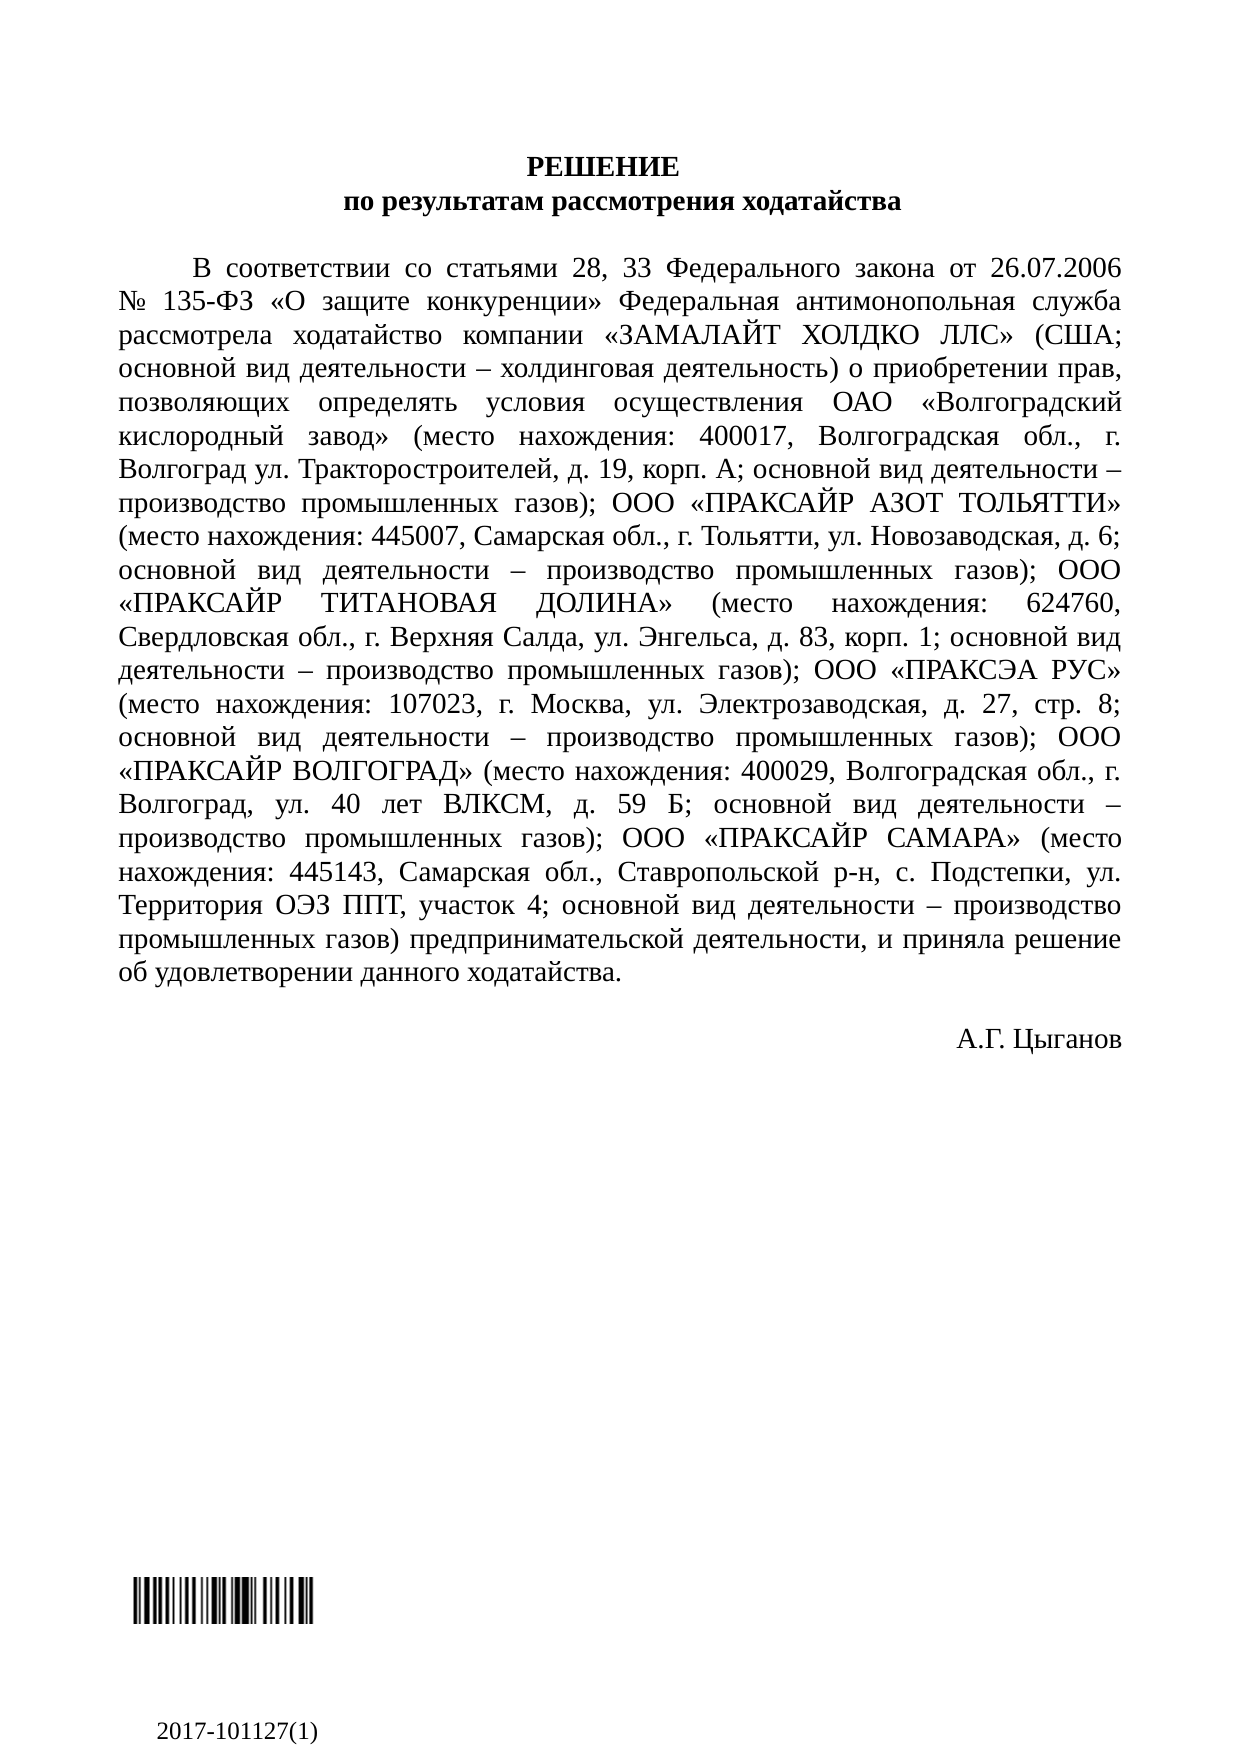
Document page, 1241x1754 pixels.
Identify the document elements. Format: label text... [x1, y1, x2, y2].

text РЕШЕНИЕ [118, 149, 1122, 183]
subtitle В соответствии со статьями 28, 33 Федерального закона от 26.07.2006 № 135-ФЗ «О защите конкуренции» Федеральная антимонопольная служба рассмотрела ходатайство компании «ЗАМАЛАЙТ ХОЛДКО ЛЛС» (США; основной вид деятельности – холдинговая деятельность) о приобретении прав, позволяющих определять условия осуществления ОАО «Волгоградский кислородный завод» (место нахождения: 400017, Волгоградская обл., г. Волгоград ул. Тракторостроителей, д. 19, корп. А; основной вид деятельности – производство промышленных газов); ООО «ПРАКСАЙР АЗОТ ТОЛЬЯТТИ» (место нахождения: 445007, Самарская обл., г. Тольятти, ул. Новозаводская, д. 6; основной вид деятельности – производство промышленных газов); ООО «ПРАКСАЙР ТИТАНОВАЯ ДОЛИНА» (место нахождения: 624760, Свердловская обл., г. Верхняя Салда, ул. Энгельса, д. 83, корп. 1; основной вид деятельности – производство промышленных газов); ООО «ПРАКСЭА РУС» (место нахождения: 107023, г. Москва, ул. Электрозаводская, д. 27, стр. 8; основной вид деятельности – производство промышленных газов); ООО «ПРАКСАЙР ВОЛГОГРАД» (место нахождения: 400029, Волгоградская обл., г. Волгоград, ул. 40 лет ВЛКСМ, д. 59 Б; основной вид деятельности – производство промышленных газов); ООО «ПРАКСАЙР САМАРА» (место нахождения: 445143, Самарская обл., Ставропольской р-н, с. Подстепки, ул. Территория ОЭЗ ППТ, участок 4; основной вид деятельности – производство промышленных газов) предпринимательской деятельности, и приняла решение об удовлетворении данного ходатайства. [118, 250, 1122, 988]
text А.Г. Цыганов [118, 1021, 1122, 1055]
picture [118, 1577, 331, 1624]
text по результатам рассмотрения ходатайства [118, 183, 1122, 216]
